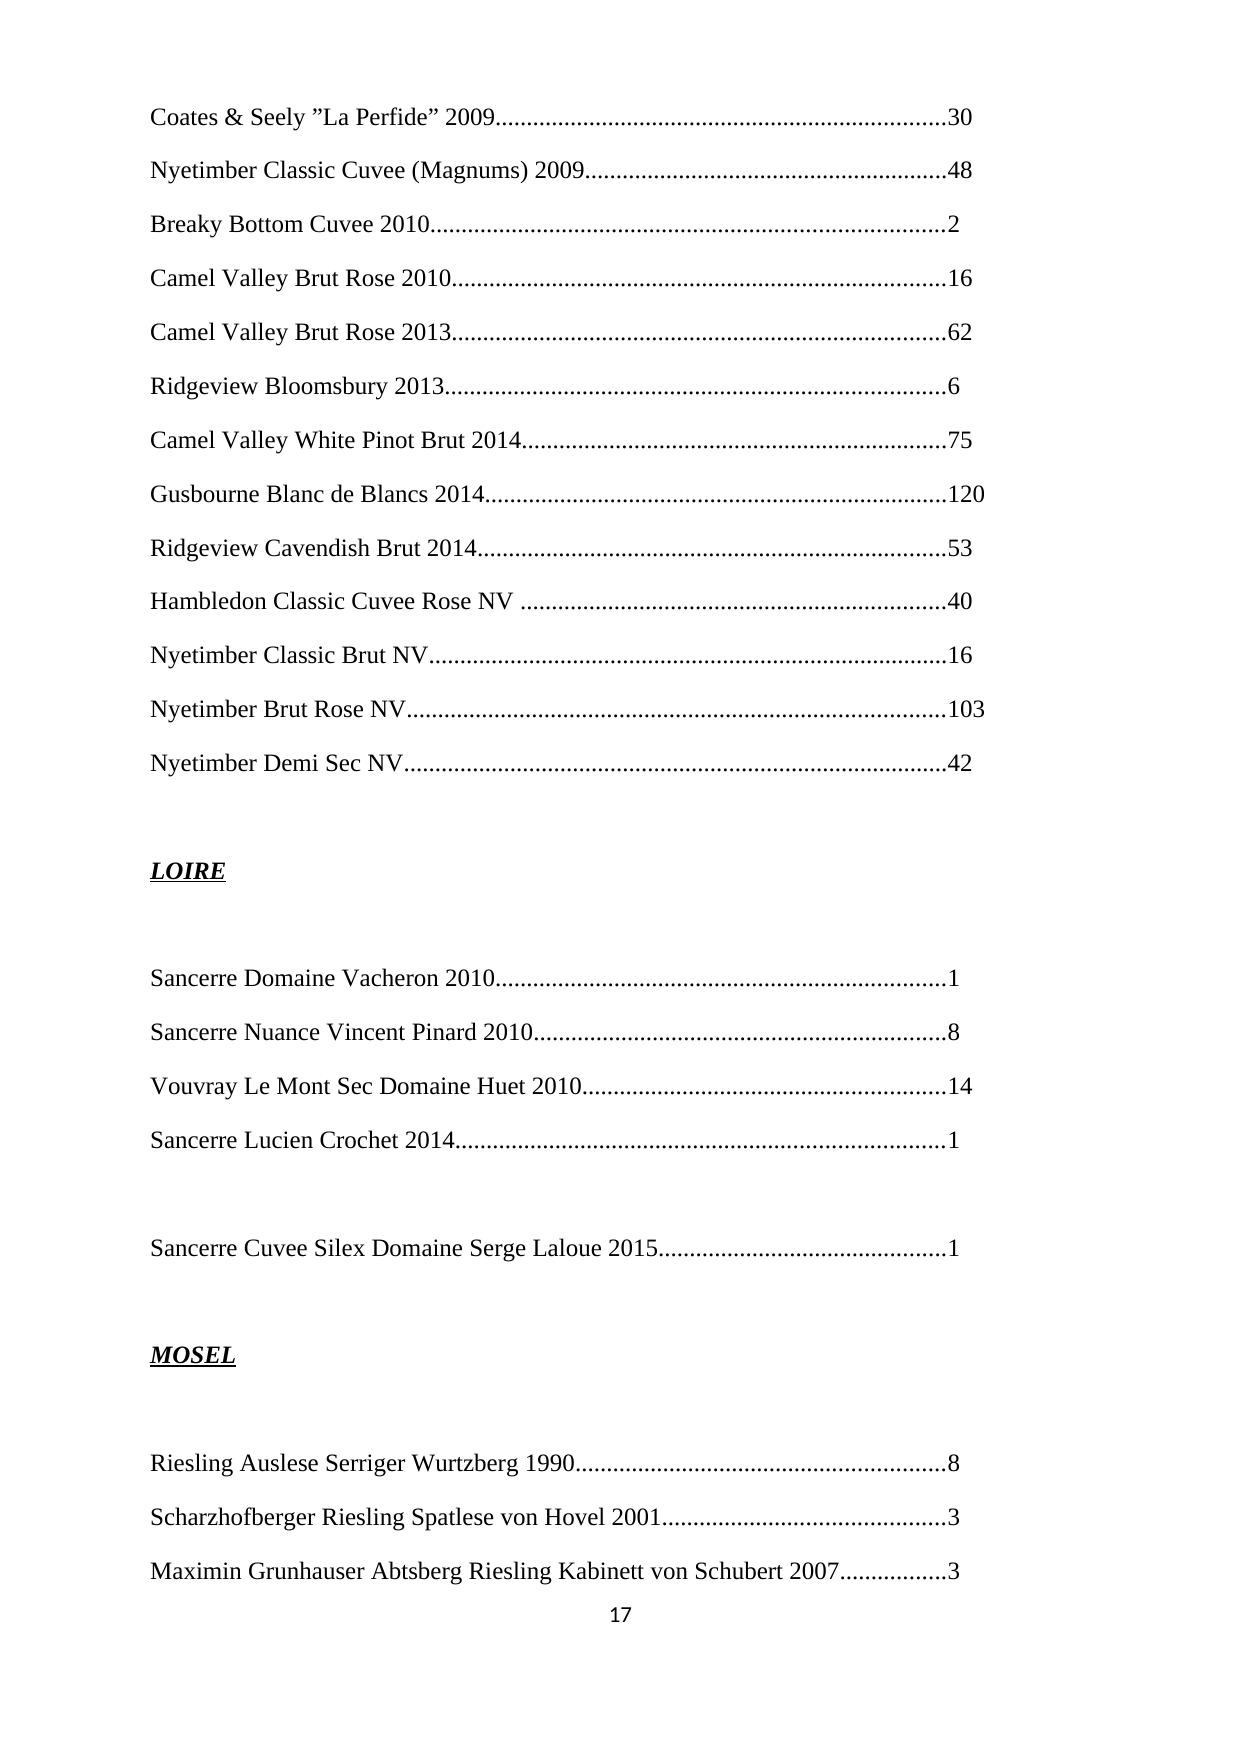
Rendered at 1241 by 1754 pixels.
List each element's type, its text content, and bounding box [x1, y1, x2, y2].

text Nyetimber Demi Sec NV 42 [150, 748, 1090, 777]
text Ridgeview Bloomsbury 2013 6 [150, 371, 1090, 400]
text Sancerre Lucien Crochet 2014 1 [150, 1125, 1090, 1154]
text Sancerre Nuance Vincent Pinard 2010 8 [150, 1017, 1090, 1046]
text Camel Valley Brut Rose 2010 16 [150, 263, 1090, 292]
text Nyetimber Brut Rose NV 103 [150, 694, 1090, 723]
text Hambledon Classic Cuvee Rose NV 40 [150, 586, 1090, 615]
text Nyetimber Classic Brut NV 16 [150, 640, 1090, 669]
text LOIRE [150, 856, 1090, 884]
text Breaky Bottom Cuvee 2010 2 [150, 209, 1090, 238]
text Vouvray Le Mont Sec Domaine Huet 2010 14 [150, 1071, 1090, 1100]
text Sancerre Domaine Vacheron 2010 1 [150, 963, 1090, 992]
text Camel Valley White Pinot Brut 2014 75 [150, 425, 1090, 454]
text Nyetimber Classic Cuvee (Magnums) 2009 48 [150, 156, 1090, 184]
text Gusbourne Blanc de Blancs 2014 120 [150, 479, 1090, 507]
text MOSEL [150, 1340, 1090, 1369]
text Sancerre Cuvee Silex Domaine Serge Laloue 2015 1 [150, 1233, 1090, 1261]
text Camel Valley Brut Rose 2013 62 [150, 317, 1090, 346]
text Maximin Grunhauser Abtsberg Riesling Kabinett von Schubert 2007 3 [150, 1556, 1090, 1584]
text Ridgeview Cavendish Brut 2014 53 [150, 533, 1090, 561]
text Scharzhofberger Riesling Spatlese von Hovel 2001 3 [150, 1502, 1090, 1531]
text Riesling Auslese Serriger Wurtzberg 1990 8 [150, 1448, 1090, 1477]
text Coates & Seely ”La Perfide” 2009 30 [150, 102, 1090, 131]
